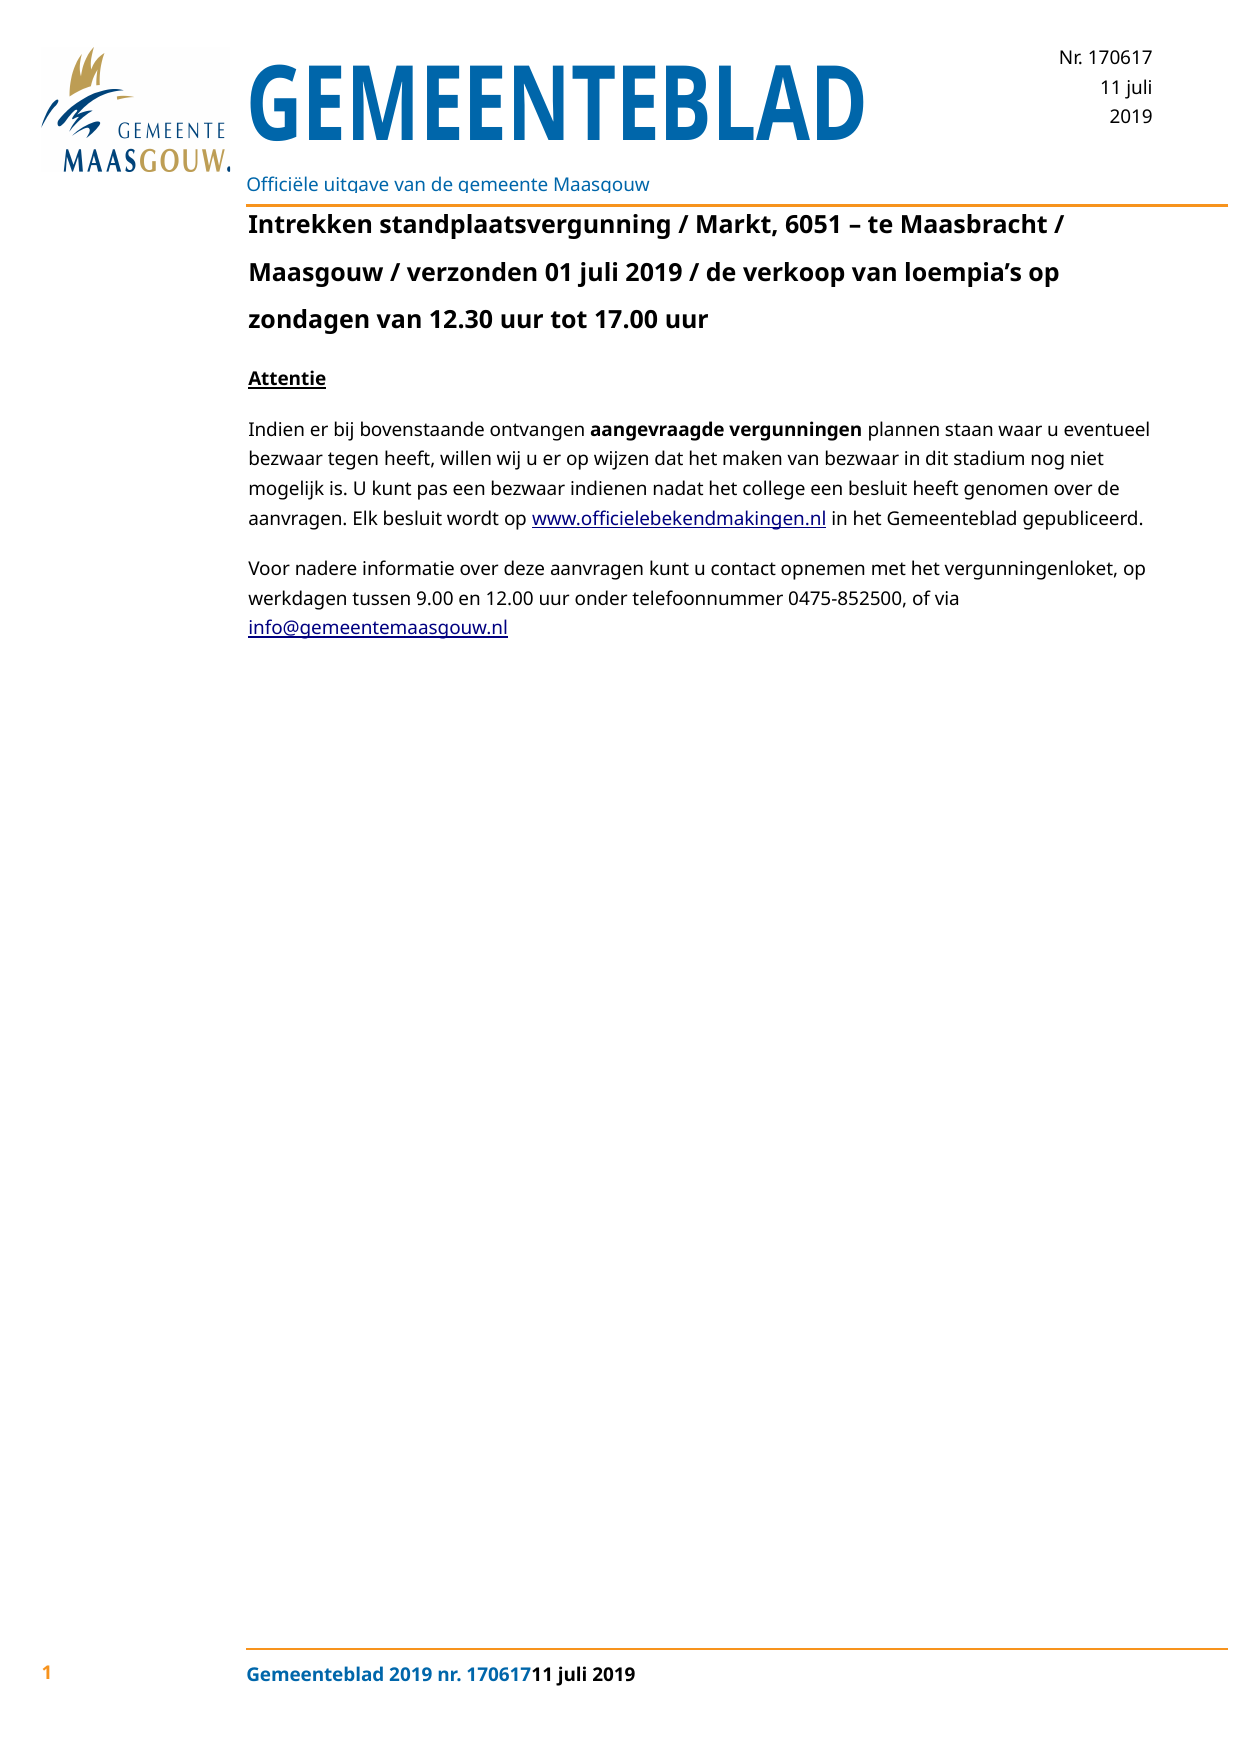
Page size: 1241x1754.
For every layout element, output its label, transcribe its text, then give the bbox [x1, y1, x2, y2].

text Indien er bij bovenstaande ontvangen aangevraagde vergunningen plannen staan waar u eventueel bezwaar tegen heeft, willen wij u er op wijzen dat het maken van bezwaar in dit stadium nog niet mogelijk is. U kunt pas een bezwaar indienen nadat het college een besluit heeft genomen over de aanvragen. Elk besluit wordt op www.officielebekendmakingen.nl in het Gemeenteblad gepubliceerd. [248, 416, 1152, 530]
text Intrekken standplaatsvergunning / Markt, 6051 – te Maasbracht / Maasgouw / verzonden 01 juli 2019 / de verkoop van loempia’s op zondagen van 12.30 uur tot 17.00 uur [248, 207, 1152, 336]
text Attentie [248, 366, 1152, 391]
text Voor nadere informatie over deze aanvragen kunt u contact opnemen met het vergunningenloket, op werkdagen tussen 9.00 en 12.00 uur onder telefoonnummer 0475-852500, of via info@gemeentemaasgouw.nl [248, 555, 1152, 640]
picture [41, 47, 231, 172]
